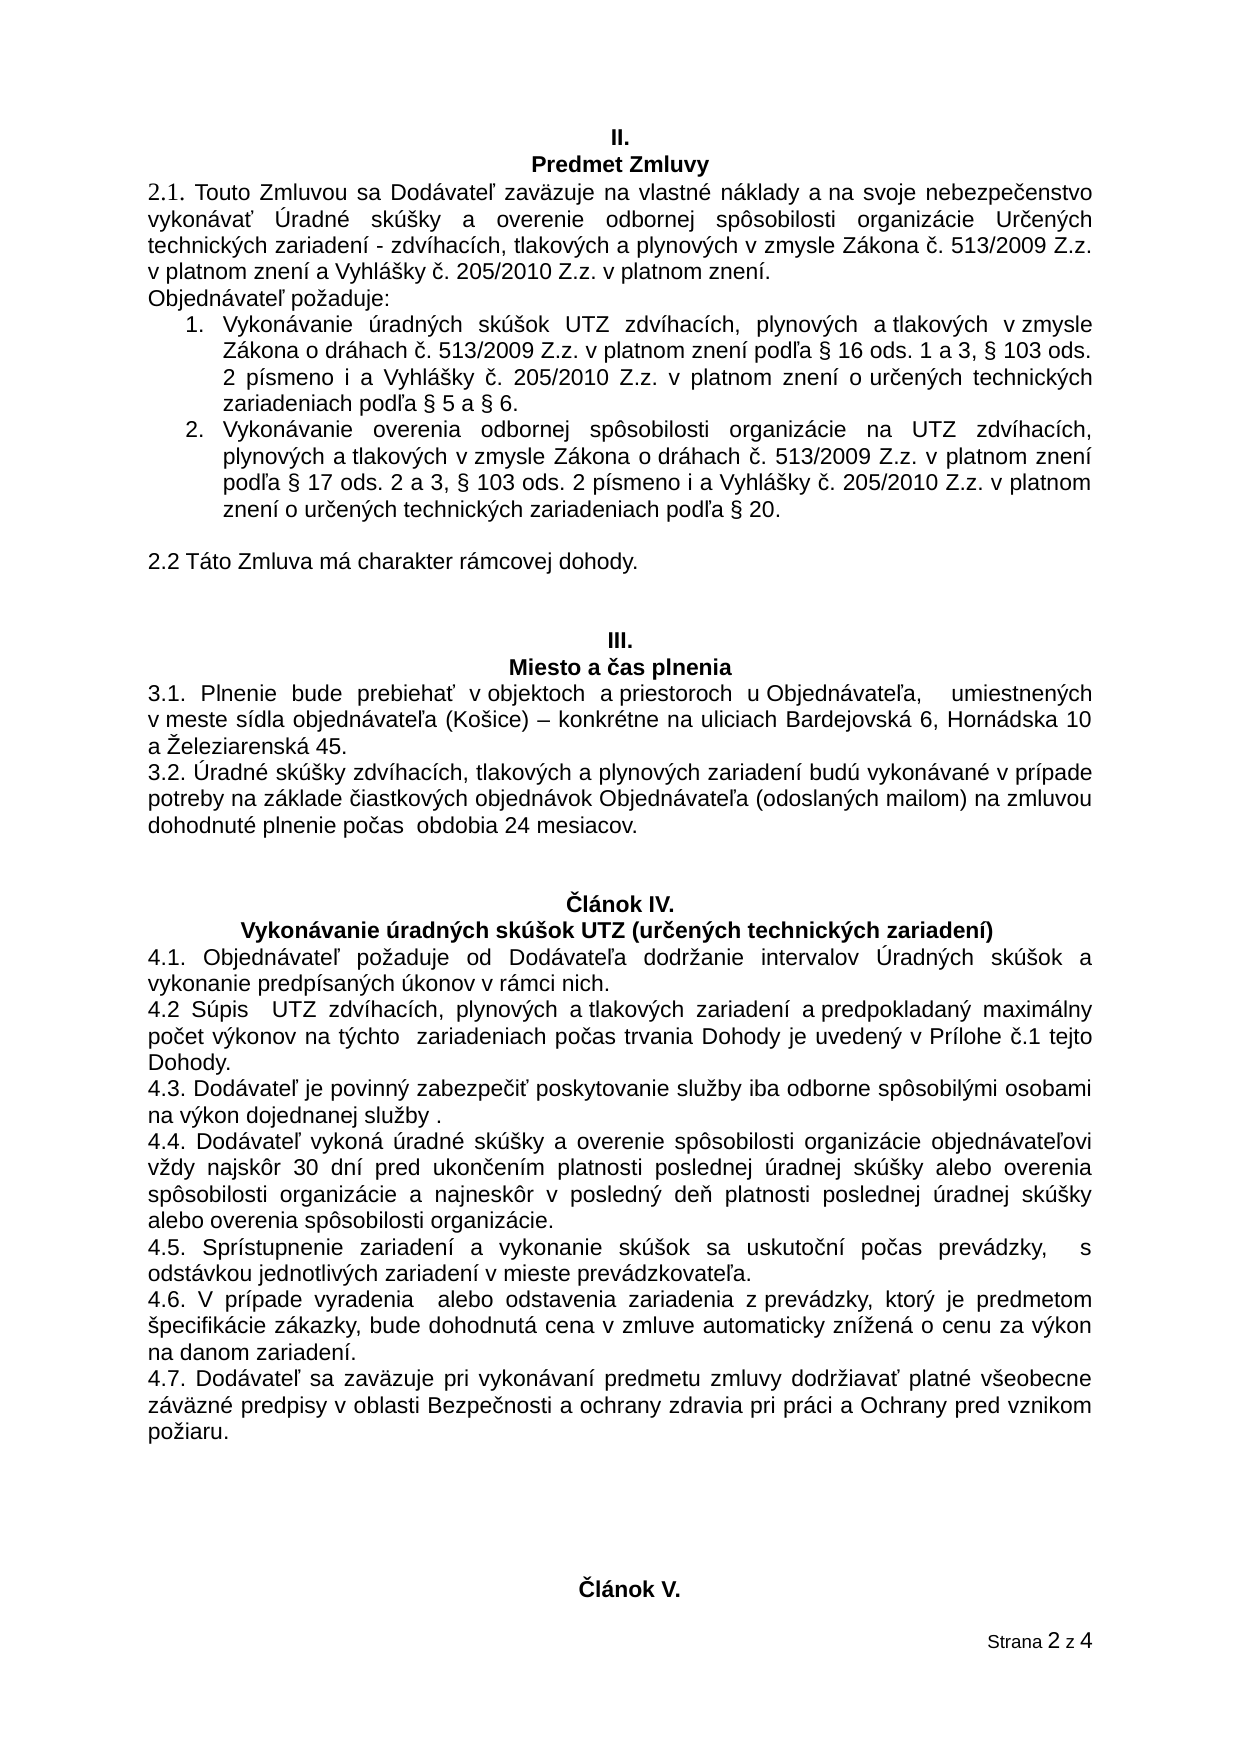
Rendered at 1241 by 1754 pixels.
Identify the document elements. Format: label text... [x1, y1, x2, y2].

list 4.2 Súpis UTZ zdvíhacích, plynových a tlakových zariadení a predpokladaný maximálny počet výkonov na týchto zariadeniach počas trvania Dohody je uvedený v Prílohe č.1 tejto Dohody. [148, 996, 1093, 1075]
list 4.7. Dodávateľ sa zaväzuje pri vykonávaní predmetu zmluvy dodržiavať platné všeobecne záväzné predpisy v oblasti Bezpečnosti a ochrany zdravia pri práci a Ochrany pred vznikom požiaru. [148, 1365, 1093, 1444]
text 3.2. Úradné skúšky zdvíhacích, tlakových a plynových zariadení budú vykonávané v prípade potreby na základe čiastkových objednávok Objednávateľa (odoslaných mailom) na zmluvou dohodnuté plnenie počas obdobia 24 mesiacov. [148, 759, 1093, 838]
list Vykonávanie úradných skúšok UTZ zdvíhacích, plynových a tlakových v zmysle Zákona o dráhach č. 513/2009 Z.z. v platnom znení podľa § 16 ods. 1 a 3, § 103 ods. 2 písmeno i a Vyhlášky č. 205/2010 Z.z. v platnom znení o určených technických zariadeniach podľa § 5 a § 6. [185, 311, 1093, 416]
list 4.1. Objednávateľ požaduje od Dodávateľa dodržanie intervalov Úradných skúšok a vykonanie predpísaných úkonov v rámci nich. [148, 943, 1093, 996]
text 2.1. Touto Zmluvou sa Dodávateľ zaväzuje na vlastné náklady a na svoje nebezpečenstvo vykonávať Úradné skúšky a overenie odbornej spôsobilosti organizácie Určených technických zariadení - zdvíhacích, tlakových a plynových v zmysle Zákona č. 513/2009 Z.z. v platnom znení a Vyhlášky č. 205/2010 Z.z. v platnom znení. [148, 177, 1093, 285]
list 4.3. Dodávateľ je povinný zabezpečiť poskytovanie služby iba odborne spôsobilými osobami na výkon dojednanej služby . [148, 1075, 1093, 1128]
list 4.5. Sprístupnenie zariadení a vykonanie skúšok sa uskutoční počas prevádzky, s odstávkou jednotlivých zariadení v mieste prevádzkovateľa. [148, 1233, 1093, 1286]
list 4.4. Dodávateľ vykoná úradné skúšky a overenie spôsobilosti organizácie objednávateľovi vždy najskôr 30 dní pred ukončením platnosti poslednej úradnej skúšky alebo overenia spôsobilosti organizácie a najneskôr v posledný deň platnosti poslednej úradnej skúšky alebo overenia spôsobilosti organizácie. [148, 1128, 1093, 1233]
text III. [148, 627, 1093, 654]
text II. [148, 124, 1093, 151]
text Miesto a čas plnenia [148, 654, 1093, 680]
text Článok IV. [148, 891, 1093, 917]
text 2.2 Táto Zmluva má charakter rámcovej dohody. [148, 548, 1093, 574]
text 3.1. Plnenie bude prebiehať v objektoch a priestoroch u Objednávateľa, umiestnených v meste sídla objednávateľa (Košice) – konkrétne na uliciach Bardejovská 6, Hornádska 10 a Železiarenská 45. [148, 680, 1093, 759]
list Článok V. [148, 1576, 1093, 1602]
list Vykonávanie overenia odbornej spôsobilosti organizácie na UTZ zdvíhacích, plynových a tlakových v zmysle Zákona o dráhach č. 513/2009 Z.z. v platnom znení podľa § 17 ods. 2 a 3, § 103 ods. 2 písmeno i a Vyhlášky č. 205/2010 Z.z. v platnom znení o určených technických zariadeniach podľa § 20. [185, 416, 1093, 522]
list 4.6. V prípade vyradenia alebo odstavenia zariadenia z prevádzky, ktorý je predmetom špecifikácie zákazky, bude dohodnutá cena v zmluve automaticky znížená o cenu za výkon na danom zariadení. [148, 1286, 1093, 1365]
text Objednávateľ požaduje: [148, 285, 1093, 311]
text Predmet Zmluvy [148, 151, 1093, 177]
text Vykonávanie úradných skúšok UTZ (určených technických zariadení) [148, 917, 1093, 943]
